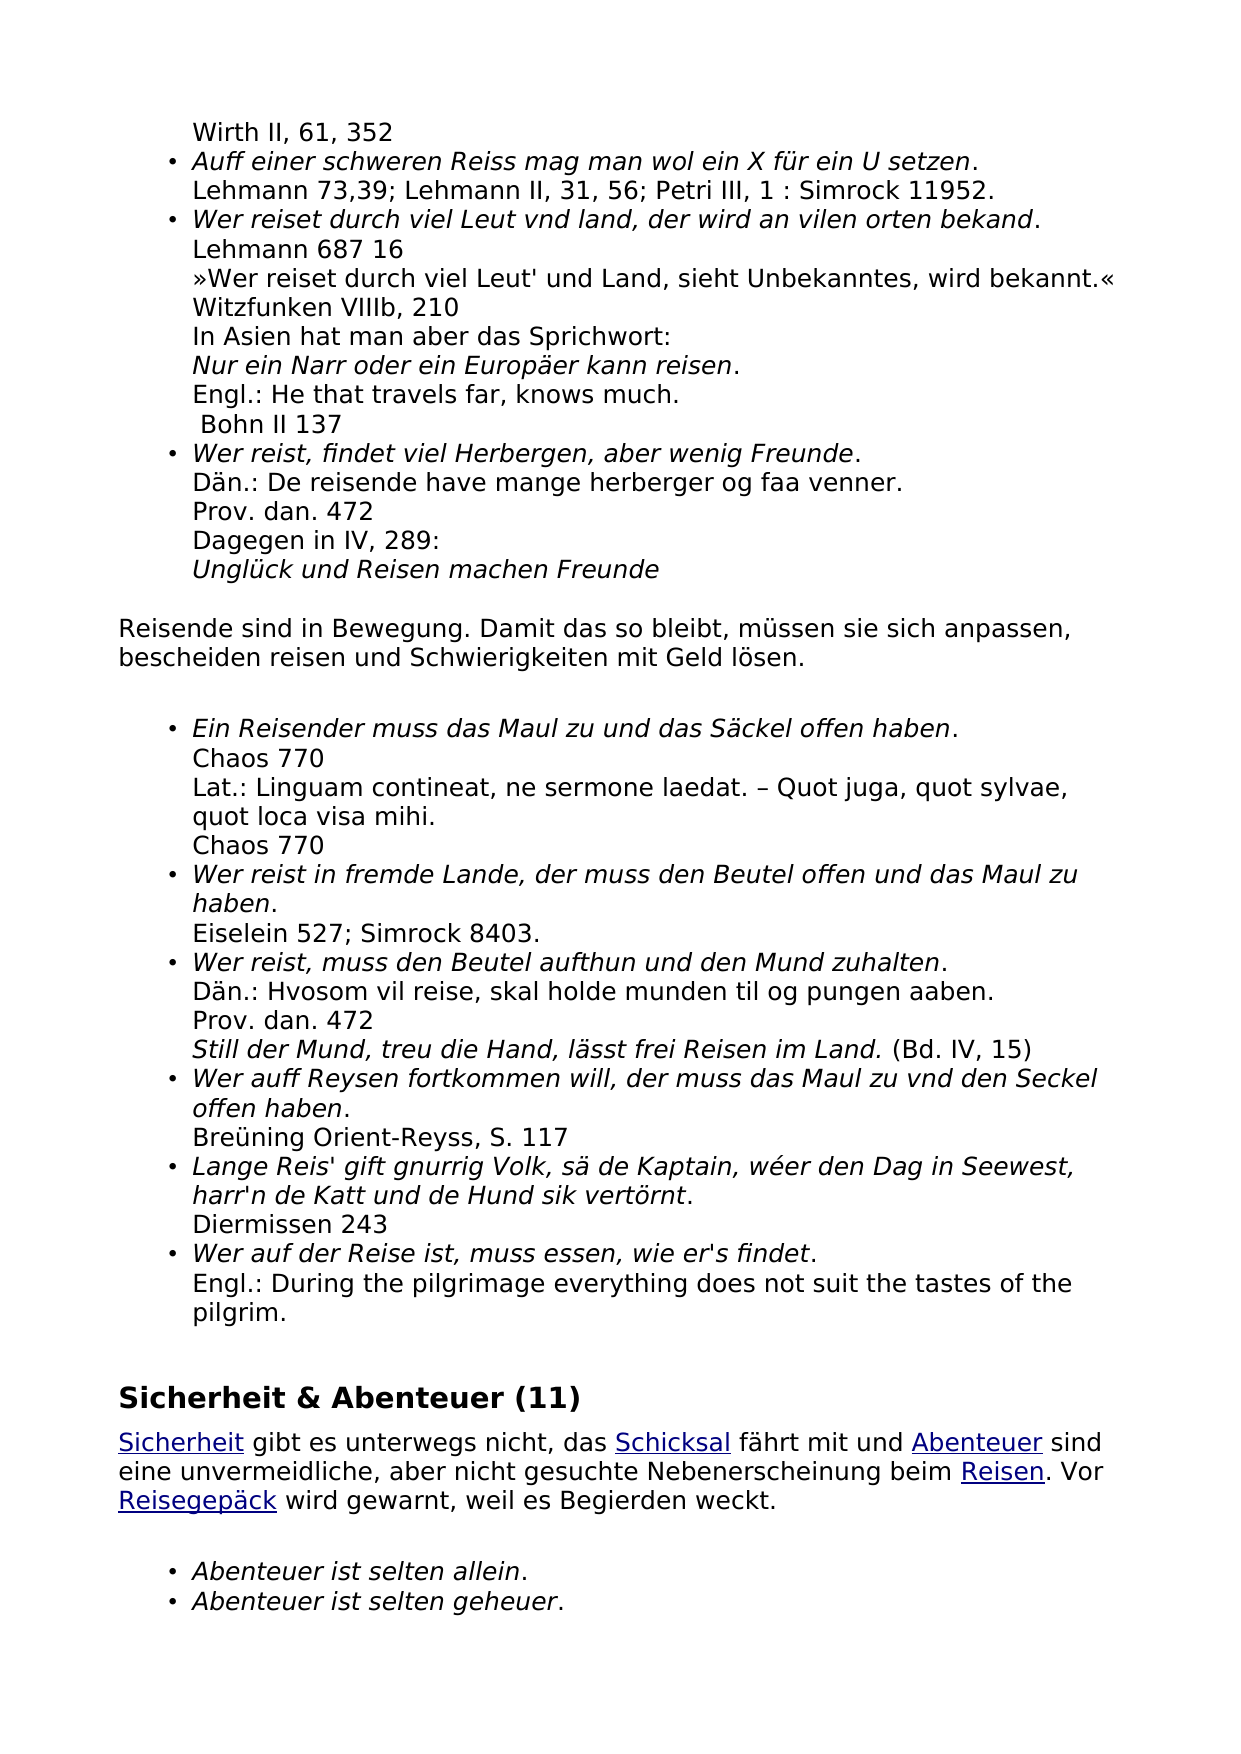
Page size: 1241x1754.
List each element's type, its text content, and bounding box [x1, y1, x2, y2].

list Wer reist, muss den Beutel aufthun und den Mund zuhalten. Dän.: Hvosom vil reise, skal holde munden til og pungen aaben. Prov. dan. 472 Still der Mund, treu die Hand, lässt frei Reisen im Land. (Bd. IV, 15) [177, 948, 1122, 1064]
text Sicherheit gibt es unterwegs nicht, das Schicksal fährt mit und Abenteuer sind eine unvermeidliche, aber nicht gesuchte Nebenerscheinung beim Reisen. Vor Reisegepäck wird gewarnt, weil es Begierden weckt. [118, 1428, 1122, 1516]
list Abenteuer ist selten geheuer. [177, 1587, 1122, 1616]
list Wirth II, 61, 352 [177, 118, 1122, 147]
list Lange Reis' gift gnurrig Volk, sä de Kaptain, wéer den Dag in Seewest, harr'n de Katt und de Hund sik vertörnt. Diermissen 243 [177, 1152, 1122, 1239]
list Ein Reisender muss das Maul zu und das Säckel offen haben. Chaos 770 Lat.: Linguam contineat, ne sermone laedat. – Quot juga, quot sylvae, quot loca visa mihi. Chaos 770 [177, 714, 1122, 860]
list Abenteuer ist selten allein. [177, 1557, 1122, 1587]
list Wer reiset durch viel Leut vnd land, der wird an vilen orten bekand. Lehmann 687 16 »Wer reiset durch viel Leut' und Land, sieht Unbekanntes, wird bekannt.« Witzfunken VIIIb, 210 In Asien hat man aber das Sprichwort: Nur ein Narr oder ein Europäer kann reisen. Engl.: He that travels far, knows much. Bohn II 137 [177, 206, 1122, 439]
list Wer reist in fremde Lande, der muss den Beutel offen und das Maul zu haben. Eiselein 527; Simrock 8403. [177, 860, 1122, 948]
list Wer auff Reysen fortkommen will, der muss das Maul zu vnd den Seckel offen haben. Breüning Orient-Reyss, S. 117 [177, 1064, 1122, 1152]
list Wer auf der Reise ist, muss essen, wie er's findet. Engl.: During the pilgrimage everything does not suit the tastes of the pilgrim. [177, 1239, 1122, 1327]
text Reisende sind in Bewegung. Damit das so bleibt, müssen sie sich anpassen, bescheiden reisen und Schwierigkeiten mit Geld lösen. [118, 614, 1122, 673]
subtitle Sicherheit & Abenteuer (11) [118, 1382, 1122, 1416]
list Wer reist, findet viel Herbergen, aber wenig Freunde. Dän.: De reisende have mange herberger og faa venner. Prov. dan. 472 Dagegen in IV, 289: Unglück und Reisen machen Freunde [177, 439, 1122, 585]
list Auff einer schweren Reiss mag man wol ein X für ein U setzen. Lehmann 73,39; Lehmann II, 31, 56; Petri III, 1 : Simrock 11952. [177, 147, 1122, 206]
